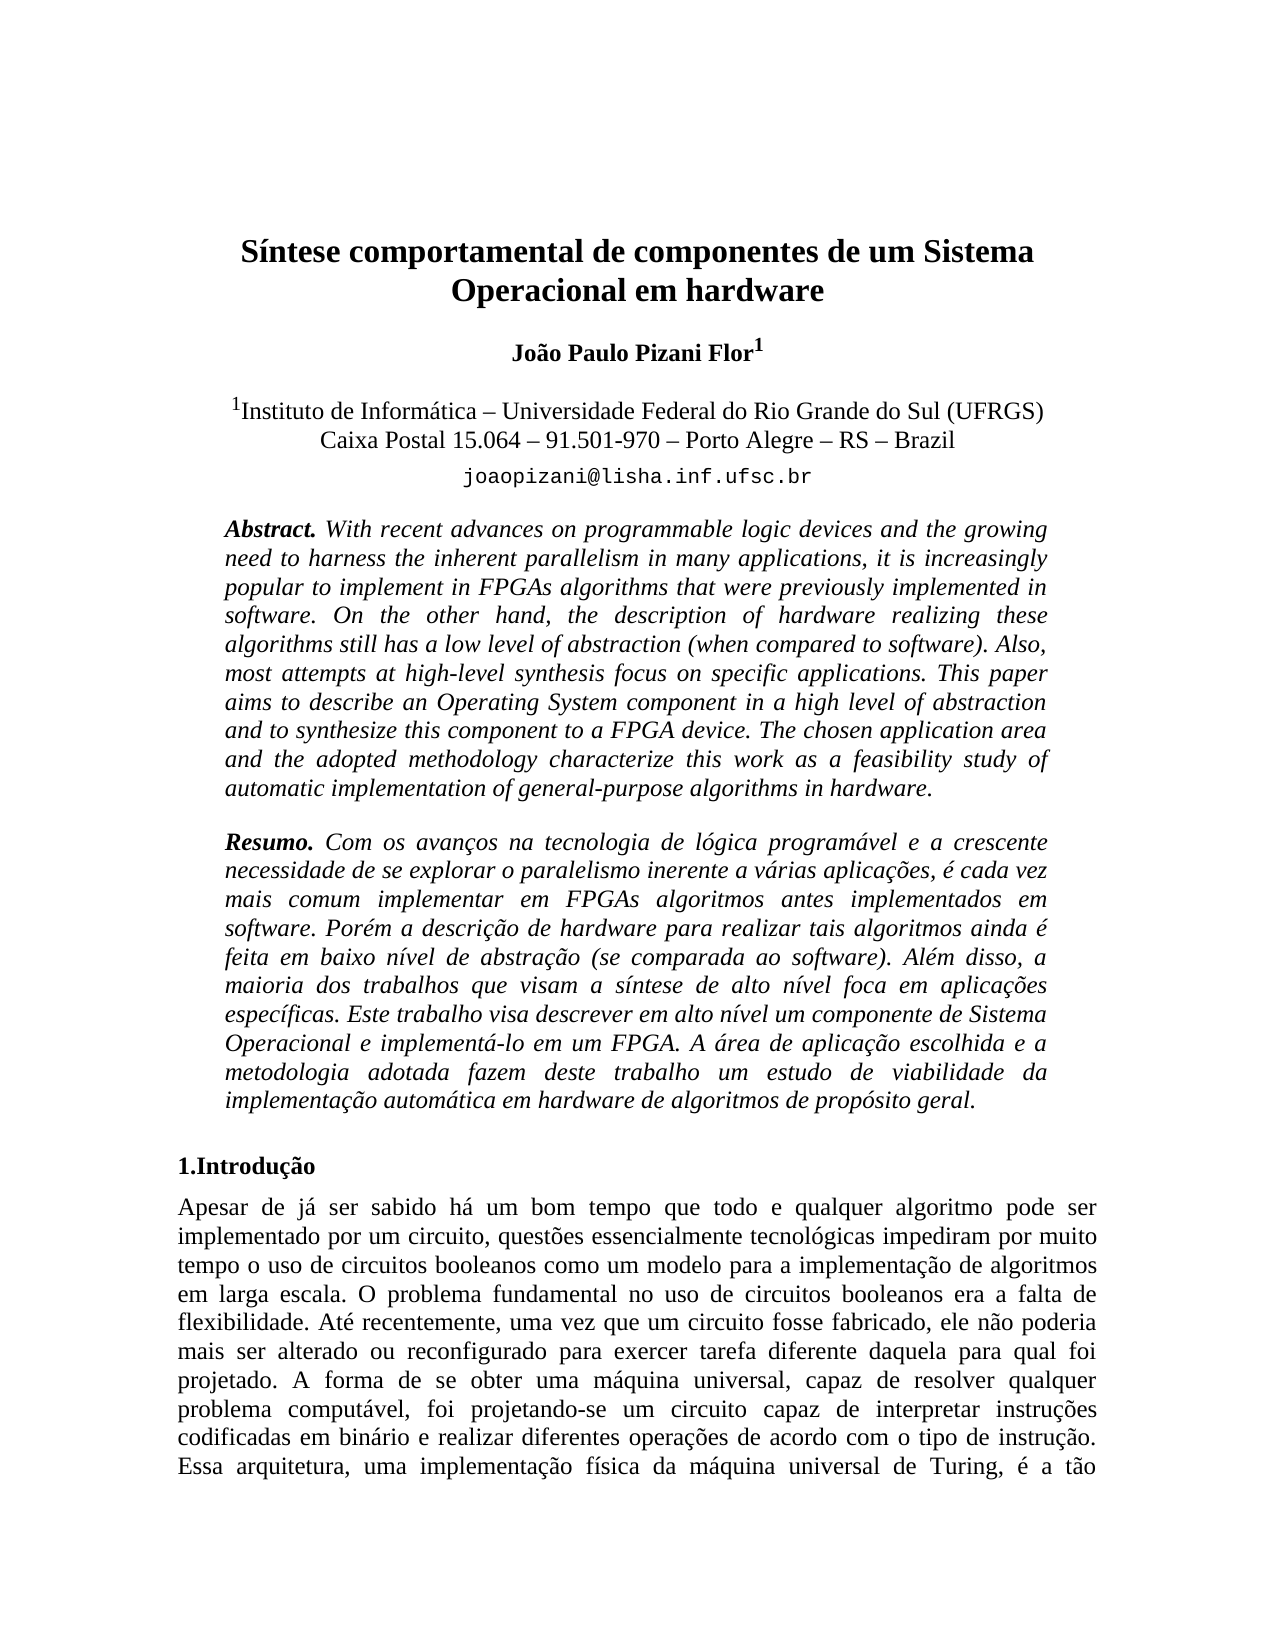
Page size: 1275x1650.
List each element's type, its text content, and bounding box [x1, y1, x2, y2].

text João Paulo Pizani Flor1 [177, 333, 1098, 366]
text joaopizani@lisha.inf.ufsc.br [177, 466, 1098, 489]
text 1Instituto de Informática – Universidade Federal do Rio Grande do Sul (UFRGS) [177, 391, 1098, 425]
text Síntese comportamental de componentes de um Sistema Operacional em hardware [177, 231, 1098, 308]
text Apesar de já ser sabido há um bom tempo que todo e qualquer algoritmo pode ser implementado por um circuito, questões essencialmente tecnológicas impediram por muito tempo o uso de circuitos booleanos como um modelo para a implementação de algoritmos em larga escala. O problema fundamental no uso de circuitos booleanos era a falta de flexibilidade. Até recentemente, uma vez que um circuito fosse fabricado, ele não poderia mais ser alterado ou reconfigurado para exercer tarefa diferente daquela para qual foi projetado. A forma de se obter uma máquina universal, capaz de resolver qualquer problema computável, foi projetando-se um circuito capaz de interpretar instruções codificadas em binário e realizar diferentes operações de acordo com o tipo de instrução. Essa arquitetura, uma implementação física da máquina universal de Turing, é a tão [177, 1192, 1098, 1480]
text Resumo. Com os avanços na tecnologia de lógica programável e a crescente necessidade de se explorar o paralelismo inerente a várias aplicações, é cada vez mais comum implementar em FPGAs algoritmos antes implementados em software. Porém a descrição de hardware para realizar tais algoritmos ainda é feita em baixo nível de abstração (se comparada ao software). Além disso, a maioria dos trabalhos que visam a síntese de alto nível foca em aplicações específicas. Este trabalho visa descrever em alto nível um componente de Sistema Operacional e implementá-lo em um FPGA. A área de aplicação escolhida e a metodologia adotada fazem deste trabalho um estudo de viabilidade da implementação automática em hardware de algoritmos de propósito geral. [224, 827, 1051, 1114]
text Caixa Postal 15.064 – 91.501-970 – Porto Alegre – RS – Brazil [177, 425, 1098, 453]
text Abstract. With recent advances on programmable logic devices and the growing need to harness the inherent parallelism in many applications, it is increasingly popular to implement in FPGAs algorithms that were previously implemented in software. On the other hand, the description of hardware realizing these algorithms still has a low level of abstraction (when compared to software). Also, most attempts at high-level synthesis focus on specific applications. This paper aims to describe an Operating System component in a high level of abstraction and to synthesize this component to a FPGA device. The chosen application area and the adopted methodology characterize this work as a feasibility study of automatic implementation of general-purpose algorithms in hardware. [224, 514, 1051, 802]
text 1.Introdução [177, 1151, 1098, 1180]
